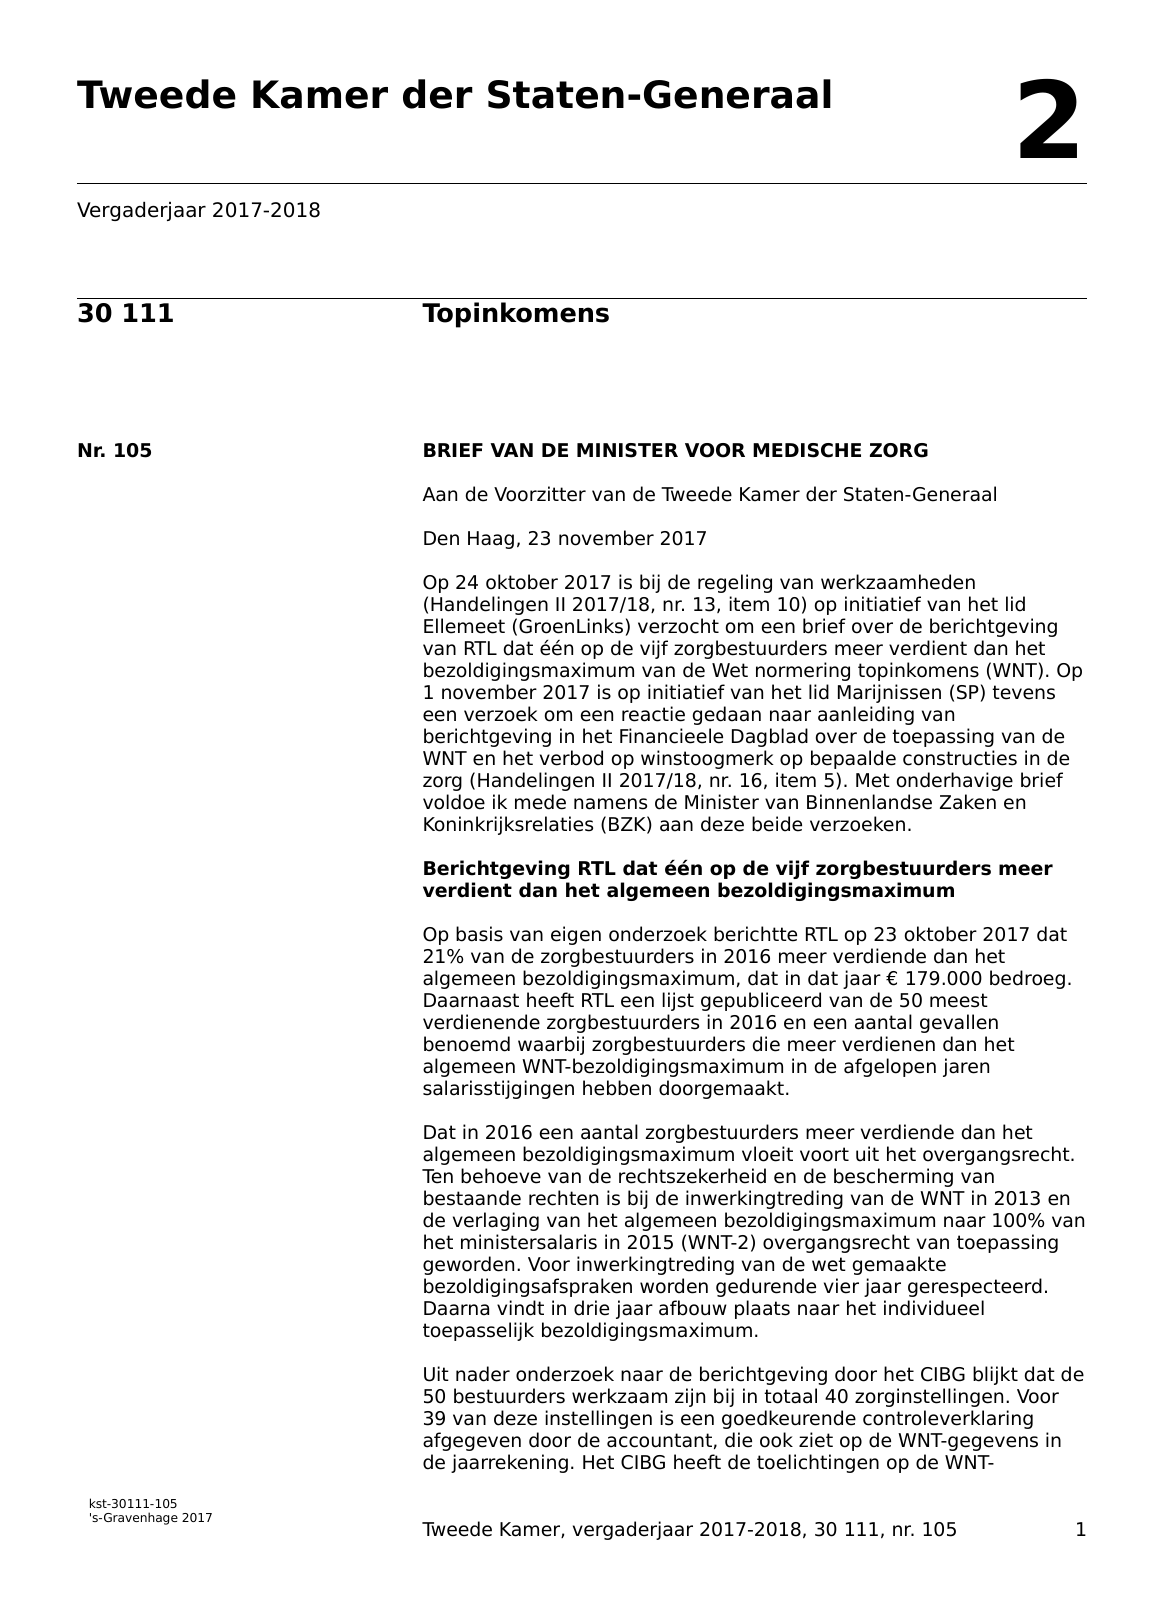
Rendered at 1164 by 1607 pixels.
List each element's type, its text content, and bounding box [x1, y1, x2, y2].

subtitle Berichtgeving RTL dat één op de vijf zorgbestuurders meer verdient dan het algemeen bezoldigingsmaximum [422, 858, 1087, 902]
table_header 2 [886, 59, 1087, 183]
text Op 24 oktober 2017 is bij de regeling van werkzaamheden (Handelingen II 2017/18, nr. 13, item 10) op initiatief van het lid Ellemeet (GroenLinks) verzocht om een brief over de berichtgeving van RTL dat één op de vijf zorgbestuurders meer verdient dan het bezoldigingsmaximum van de Wet normering topinkomens (WNT). Op 1 november 2017 is op initiatief van het lid Marijnissen (SP) tevens een verzoek om een reactie gedaan naar aanleiding van berichtgeving in het Financieele Dagblad over de toepassing van de WNT en het verbod op winstoogmerk op bepaalde constructies in de zorg (Handelingen II 2017/18, nr. 16, item 5). Met onderhavige brief voldoe ik mede namens de Minister van Binnenlandse Zaken en Koninkrijksrelaties (BZK) aan deze beide verzoeken. [422, 572, 1087, 836]
text 's-Gravenhage 2017 [88, 1511, 323, 1525]
text Dat in 2016 een aantal zorgbestuurders meer verdiende dan het algemeen bezoldigingsmaximum vloeit voort uit het overgangsrecht. Ten behoeve van de rechtszekerheid en de bescherming van bestaande rechten is bij de inwerkingtreding van de WNT in 2013 en de verlaging van het algemeen bezoldigingsmaximum naar 100% van het ministersalaris in 2015 (WNT-2) overgangsrecht van toepassing geworden. Voor inwerkingtreding van de wet gemaakte bezoldigingsafspraken worden gedurende vier jaar gerespecteerd. Daarna vindt in drie jaar afbouw plaats naar het individueel toepasselijk bezoldigingsmaximum. [422, 1122, 1087, 1342]
table_header Tweede Kamer der Staten-Generaal [77, 59, 886, 183]
text kst-30111-105 [88, 1497, 323, 1511]
text Den Haag, 23 november 2017 [422, 528, 1087, 550]
subtitle 30 111 Topinkomens [77, 299, 1087, 329]
table_cell Vergaderjaar 2017-2018 [77, 184, 1087, 298]
text Op basis van eigen onderzoek berichtte RTL op 23 oktober 2017 dat 21% van de zorgbestuurders in 2016 meer verdiende dan het algemeen bezoldigingsmaximum, dat in dat jaar € 179.000 bedroeg. Daarnaast heeft RTL een lijst gepubliceerd van de 50 meest verdienende zorgbestuurders in 2016 en een aantal gevallen benoemd waarbij zorgbestuurders die meer verdienen dan het algemeen WNT-bezoldigingsmaximum in de afgelopen jaren salarisstijgingen hebben doorgemaakt. [422, 924, 1087, 1100]
subtitle Nr. 105 BRIEF VAN DE MINISTER VOOR MEDISCHE ZORG [77, 440, 1087, 462]
text Aan de Voorzitter van de Tweede Kamer der Staten-Generaal [422, 484, 1087, 506]
text Uit nader onderzoek naar de berichtgeving door het CIBG blijkt dat de 50 bestuurders werkzaam zijn bij in totaal 40 zorginstellingen. Voor 39 van deze instellingen is een goedkeurende controleverklaring afgegeven door de accountant, die ook ziet op de WNT-gegevens in de jaarrekening. Het CIBG heeft de toelichtingen op de WNT- [422, 1364, 1087, 1474]
